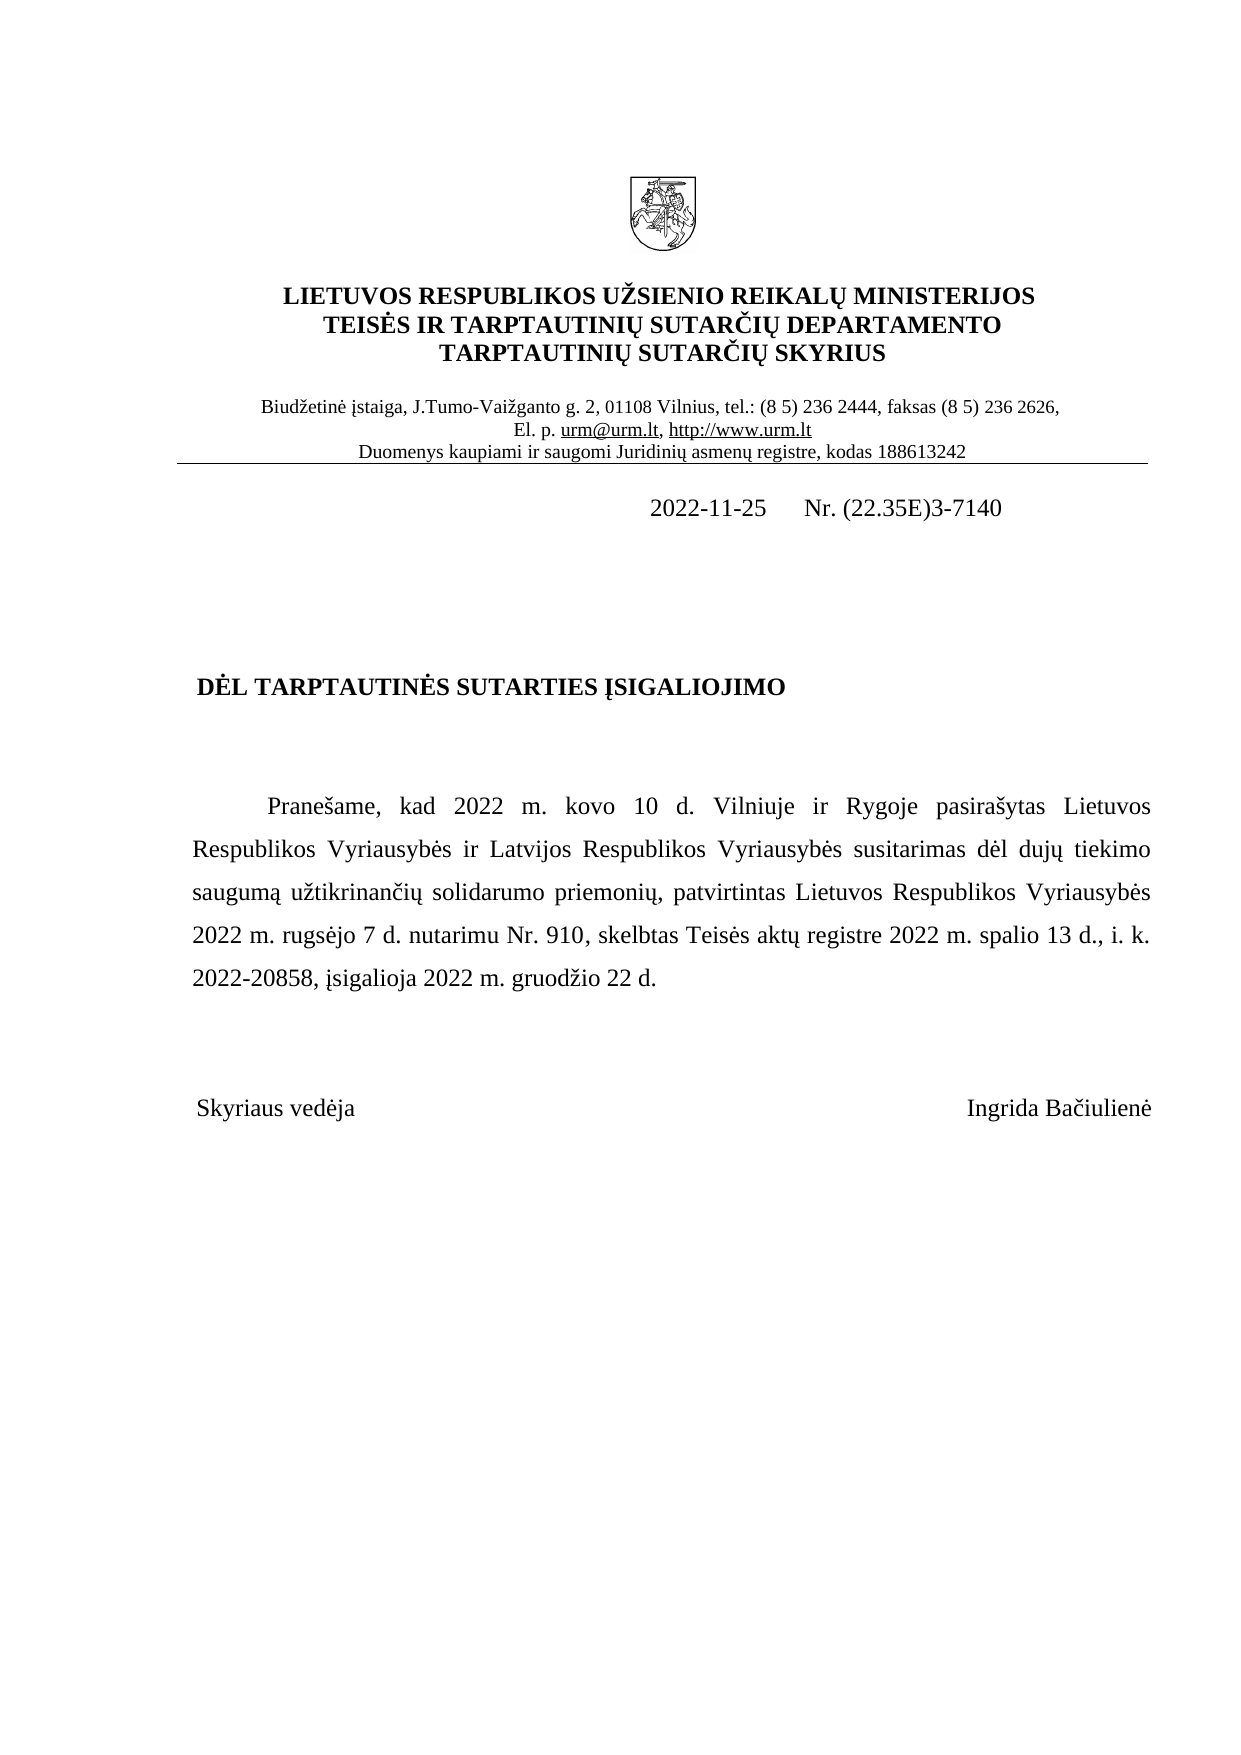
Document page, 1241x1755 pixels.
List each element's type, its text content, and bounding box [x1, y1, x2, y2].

table_cell [177, 493, 182, 672]
table_header [1148, 118, 1153, 493]
text Pranešame, kad 2022 m. kovo 10 d. Vilniuje ir Rygoje pasirašytas Lietuvos Respublikos Vyriausybės ir Latvijos Respublikos Vyriausybės susitarimas dėl dujų tiekimo saugumą užtikrinančių solidarumo priemonių, patvirtintas Lietuvos Respublikos Vyriausybės 2022 m. rugsėjo 7 d. nutarimu Nr. 910, skelbtas Teisės aktų registre 2022 m. spalio 13 d., i. k. 2022-20858, įsigalioja 2022 m. gruodžio 22 d. [192, 791, 1152, 992]
table_header LIETUVOS RESPUBLIKOS UŽSIENIO REIKALŲ MINISTERIJOS TEISĖS IR TARPTAUTINIŲ SUTARČIŲ DEPARTAMENTo Tarptautinių sutarčių skyrius Biudžetinė įstaiga, J.Tumo-Vaižganto g. 2, 01108 Vilnius, tel.: (8 5) 236 2444, faksas (8 5) 236 2626, El. p. urm@urm.lt, http://www.urm.lt Duomenys kaupiami ir saugomi Juridinių asmenų registre, kodas 188613242 [177, 118, 1148, 463]
table_cell 2022-11-25 Nr. (22.35E)3-7140 [650, 493, 1153, 672]
table_cell DĖL TARPTAUTINĖS SUTARTIES ĮSIGALIOJIMO [182, 672, 1153, 762]
table_header Skyriaus vedėja [196, 1093, 664, 1122]
table_header Ingrida Bačiulienė [798, 1093, 1152, 1122]
table_cell [177, 672, 182, 762]
table_header [665, 1093, 798, 1122]
table_header [177, 464, 1148, 493]
table_cell [182, 493, 650, 672]
